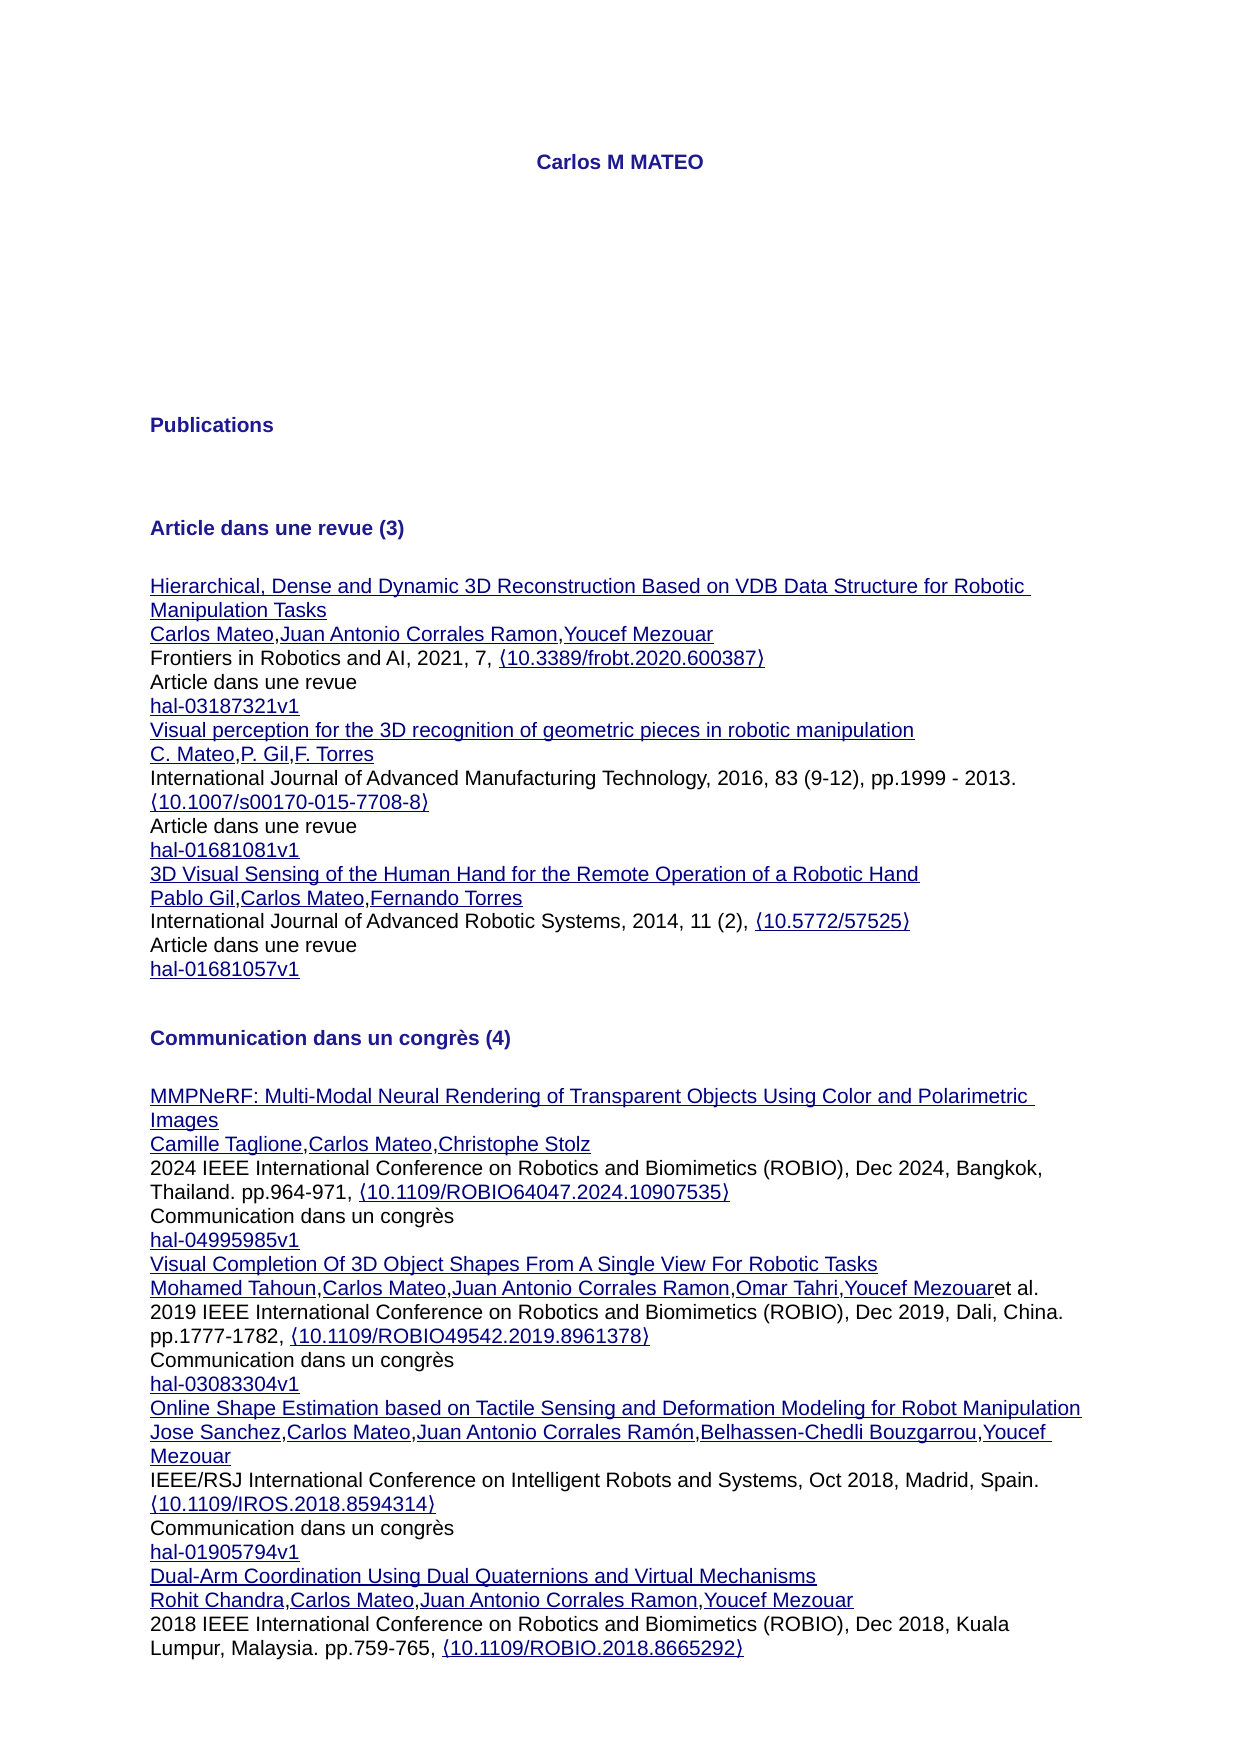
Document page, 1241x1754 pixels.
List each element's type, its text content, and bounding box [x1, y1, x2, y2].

table_header MMPNeRF: Multi-Modal Neural Rendering of Transparent Objects Using Color and Polarimetric Images Camille Taglione,Carlos Mateo,Christophe Stolz 2024 IEEE International Conference on Robotics and Biomimetics (ROBIO), Dec 2024, Bangkok, Thailand. pp.964-971, ⟨10.1109/ROBIO64047.2024.10907535⟩ Communication dans un congrès hal-04995985v1 [150, 1084, 1090, 1252]
subtitle Communication dans un congrès (4) [150, 1026, 1090, 1050]
table_cell Visual perception for the 3D recognition of geometric pieces in robotic manipulation C. Mateo,P. Gil,F. Torres International Journal of Advanced Manufacturing Technology, 2016, 83 (9-12), pp.1999 - 2013. ⟨10.1007/s00170-015-7708-8⟩ Article dans une revue hal-01681081v1 [150, 718, 1090, 861]
table_cell 3D Visual Sensing of the Human Hand for the Remote Operation of a Robotic Hand Pablo Gil,Carlos Mateo,Fernando Torres International Journal of Advanced Robotic Systems, 2014, 11 (2), ⟨10.5772/57525⟩ Article dans une revue hal-01681057v1 [150, 861, 1090, 981]
table_cell Dual-Arm Coordination Using Dual Quaternions and Virtual Mechanisms Rohit Chandra,Carlos Mateo,Juan Antonio Corrales Ramon,Youcef Mezouar 2018 IEEE International Conference on Robotics and Biomimetics (ROBIO), Dec 2018, Kuala Lumpur, Malaysia. pp.759-765, ⟨10.1109/ROBIO.2018.8665292⟩ [150, 1564, 1090, 1659]
subtitle Publications [150, 412, 1090, 436]
table_cell Visual Completion Of 3D Object Shapes From A Single View For Robotic Tasks Mohamed Tahoun,Carlos Mateo,Juan Antonio Corrales Ramon,Omar Tahri,Youcef Mezouaret al. 2019 IEEE International Conference on Robotics and Biomimetics (ROBIO), Dec 2019, Dali, China. pp.1777-1782, ⟨10.1109/ROBIO49542.2019.8961378⟩ Communication dans un congrès hal-03083304v1 [150, 1252, 1090, 1396]
table_header Hierarchical, Dense and Dynamic 3D Reconstruction Based on VDB Data Structure for Robotic Manipulation Tasks Carlos Mateo,Juan Antonio Corrales Ramon,Youcef Mezouar Frontiers in Robotics and AI, 2021, 7, ⟨10.3389/frobt.2020.600387⟩ Article dans une revue hal-03187321v1 [150, 574, 1090, 718]
table_cell Online Shape Estimation based on Tactile Sensing and Deformation Modeling for Robot Manipulation Jose Sanchez,Carlos Mateo,Juan Antonio Corrales Ramón,Belhassen-Chedli Bouzgarrou,Youcef Mezouar IEEE/RSJ International Conference on Intelligent Robots and Systems, Oct 2018, Madrid, Spain. ⟨10.1109/IROS.2018.8594314⟩ Communication dans un congrès hal-01905794v1 [150, 1396, 1090, 1563]
subtitle Article dans une revue (3) [150, 516, 1090, 539]
subtitle Carlos M MATEO [150, 150, 1090, 174]
